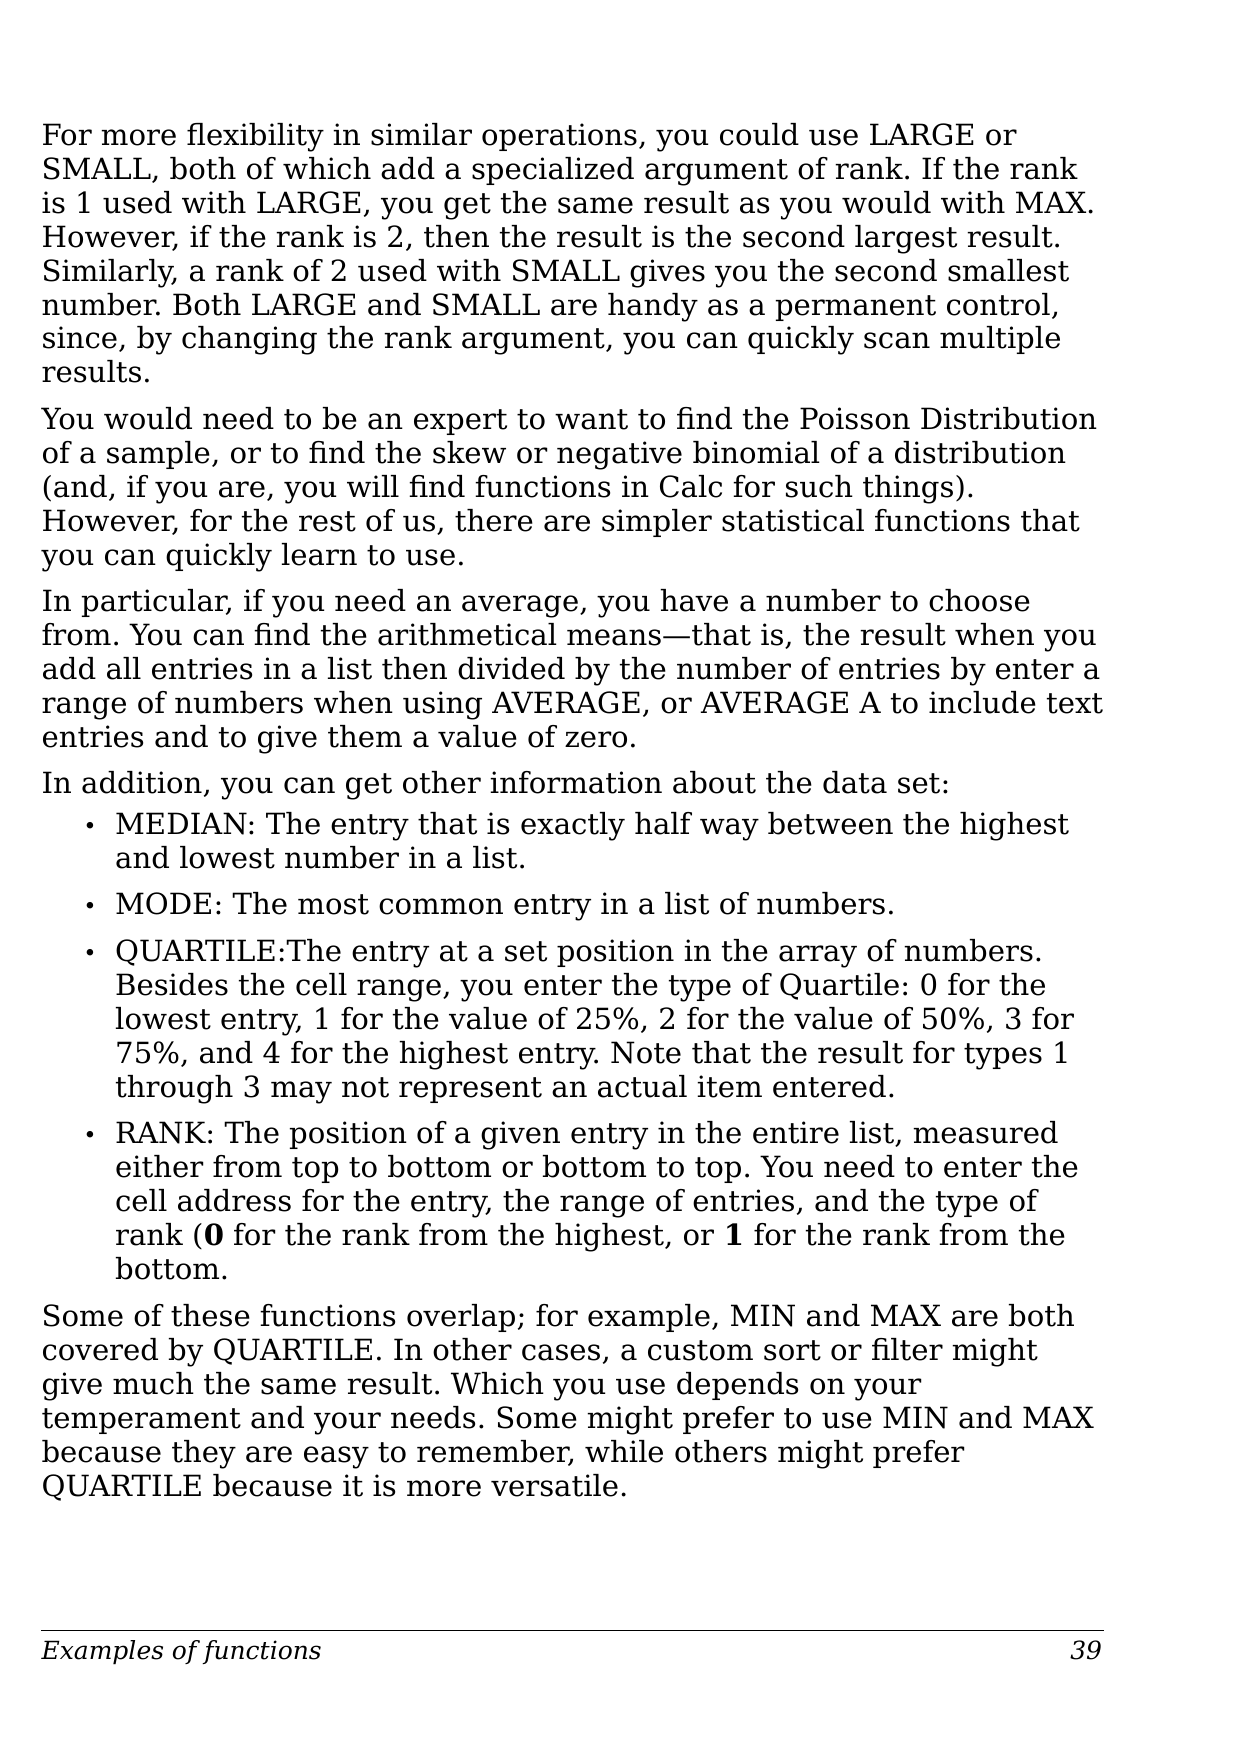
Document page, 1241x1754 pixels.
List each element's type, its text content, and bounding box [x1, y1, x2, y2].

list RANK: The position of a given entry in the entire list, measured either from top to bottom or bottom to top. You need to enter the cell address for the entry, the range of entries, and the type of rank (0 for the rank from the highest, or 1 for the rank from the bottom. [86, 1116, 1104, 1287]
list QUARTILE:The entry at a set position in the array of numbers. Besides the cell range, you enter the type of Quartile: 0 for the lowest entry, 1 for the value of 25%, 2 for the value of 50%, 3 for 75%, and 4 for the highest entry. Note that the result for types 1 through 3 may not represent an actual item entered. [86, 934, 1104, 1104]
list MEDIAN: The entry that is exactly half way between the highest and lowest number in a list. [86, 807, 1104, 875]
text In particular, if you need an average, you have a number to choose from. You can find the arithmetical means—that is, the result when you add all entries in a list then divided by the number of entries by enter a range of numbers when using AVERAGE, or AVERAGE A to include text entries and to give them a value of zero. [41, 584, 1104, 754]
text You would need to be an expert to want to find the Poisson Distribution of a sample, or to find the skew or negative binomial of a distribution (and, if you are, you will find functions in Calc for such things). However, for the rest of us, there are simpler statistical functions that you can quickly learn to use. [41, 402, 1104, 572]
text Some of these functions overlap; for example, MIN and MAX are both covered by QUARTILE. In other cases, a custom sort or filter might give much the same result. Which you use depends on your temperament and your needs. Some might prefer to use MIN and MAX because they are easy to remember, while others might prefer QUARTILE because it is more versatile. [41, 1299, 1104, 1503]
text For more flexibility in similar operations, you could use LARGE or SMALL, both of which add a specialized argument of rank. If the rank is 1 used with LARGE, you get the same result as you would with MAX. However, if the rank is 2, then the result is the second largest result. Similarly, a rank of 2 used with SMALL gives you the second smallest number. Both LARGE and SMALL are handy as a permanent control, since, by changing the rank argument, you can quickly scan multiple results. [41, 118, 1104, 390]
list MODE: The most common entry in a list of numbers. [86, 888, 1104, 922]
list In addition, you can get other information about the data set: [41, 767, 1104, 801]
